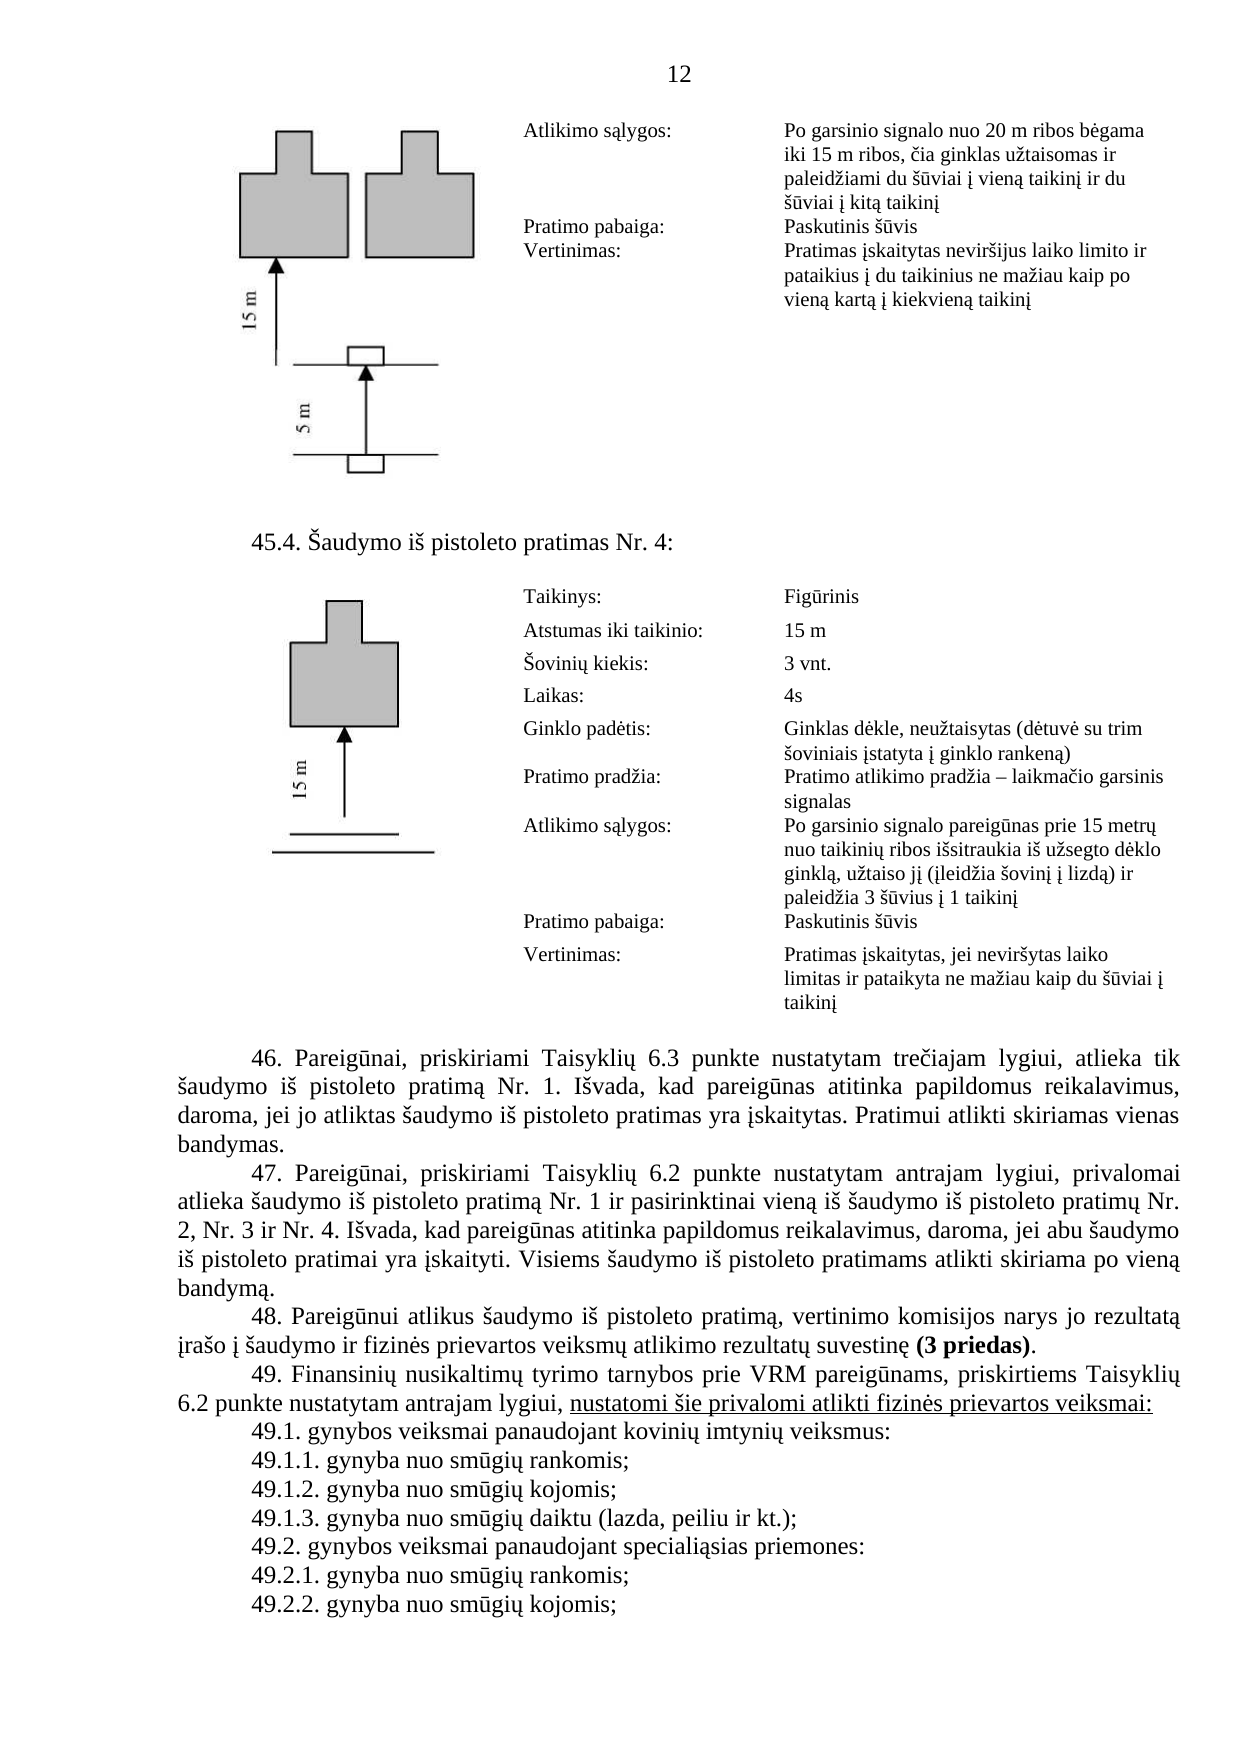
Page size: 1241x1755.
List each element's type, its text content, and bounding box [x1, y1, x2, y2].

table_cell Atstumas iki taikinio: [512, 618, 773, 651]
text 47. Pareigūnai, priskiriami Taisyklių 6.2 punkte nustatytam antrajam lygiui, privalomai atlieka šaudymo iš pistoleto pratimą Nr. 1 ir pasirinktinai vieną iš šaudymo iš pistoleto pratimų Nr. 2, Nr. 3 ir Nr. 4. Išvada, kad pareigūnas atitinka papildomus reikalavimus, daroma, jei abu šaudymo iš pistoleto pratimai yra įskaityti. Visiems šaudymo iš pistoleto pratimams atlikti skiriama po vieną bandymą. [177, 1158, 1181, 1301]
table_cell 15 m [773, 618, 1181, 651]
table_cell Pratimas įskaitytas neviršijus laiko limito ir pataikius į du taikinius ne mažiau kaip po vieną kartą į kiekvieną taikinį [773, 239, 1181, 498]
table_header [489, 118, 512, 498]
text 48. Pareigūnui atlikus šaudymo iš pistoleto pratimą, vertinimo komisijos narys jo rezultatą įrašo į šaudymo ir fizinės prievartos veiksmų atlikimo rezultatų suvestinę (3 priedas). [177, 1301, 1181, 1359]
text 49.2. gynybos veiksmai panaudojant specialiąsias priemones: [177, 1531, 1181, 1560]
table_cell Laikas: [512, 684, 773, 716]
table_cell Vertinimas: [512, 942, 773, 1014]
table_cell Ginklo padėtis: [512, 716, 773, 764]
table_cell Paskutinis šūvis [773, 909, 1181, 942]
table_cell 4s [773, 684, 1181, 716]
text 46. Pareigūnai, priskiriami Taisyklių 6.3 punkte nustatytam trečiajam lygiui, atlieka tik šaudymo iš pistoleto pratimą Nr. 1. Išvada, kad pareigūnas atitinka papildomus reikalavimus, daroma, jei jo atliktas šaudymo iš pistoleto pratimas yra įskaitytas. Pratimui atlikti skiriamas vienas bandymas. [177, 1043, 1181, 1158]
table_header Figūrinis [773, 584, 1181, 618]
text 49.1.2. gynyba nuo smūgių kojomis; [177, 1474, 1181, 1503]
text 49.1.3. gynyba nuo smūgių daiktu (lazda, peiliu ir kt.); [177, 1503, 1181, 1531]
text 45.4. Šaudymo iš pistoleto pratimas Nr. 4: [177, 527, 1181, 555]
table_header [177, 584, 512, 1014]
table_cell Pratimo pradžia: [512, 765, 773, 813]
table_cell 3 vnt. [773, 651, 1181, 683]
table_header [177, 118, 200, 498]
table_cell Vertinimas: [512, 239, 773, 498]
text 49.2.2. gynyba nuo smūgių kojomis; [177, 1589, 1181, 1618]
table_cell Atlikimo sąlygos: [512, 118, 773, 214]
text 49.1.1. gynyba nuo smūgių rankomis; [177, 1445, 1181, 1474]
table_cell Atlikimo sąlygos: [512, 813, 773, 909]
table_cell Šovinių kiekis: [512, 651, 773, 683]
text 49. Finansinių nusikaltimų tyrimo tarnybos prie VRM pareigūnams, priskirtiems Taisyklių 6.2 punkte nustatytam antrajam lygiui, nustatomi šie privalomi atlikti fizinės prievartos veiksmai: [177, 1359, 1181, 1416]
text 49.1. gynybos veiksmai panaudojant kovinių imtynių veiksmus: [177, 1416, 1181, 1445]
text 49.2.1. gynyba nuo smūgių rankomis; [177, 1560, 1181, 1589]
table_header Taikinys: [512, 584, 773, 618]
table_cell Pratimo pabaiga: [512, 909, 773, 942]
